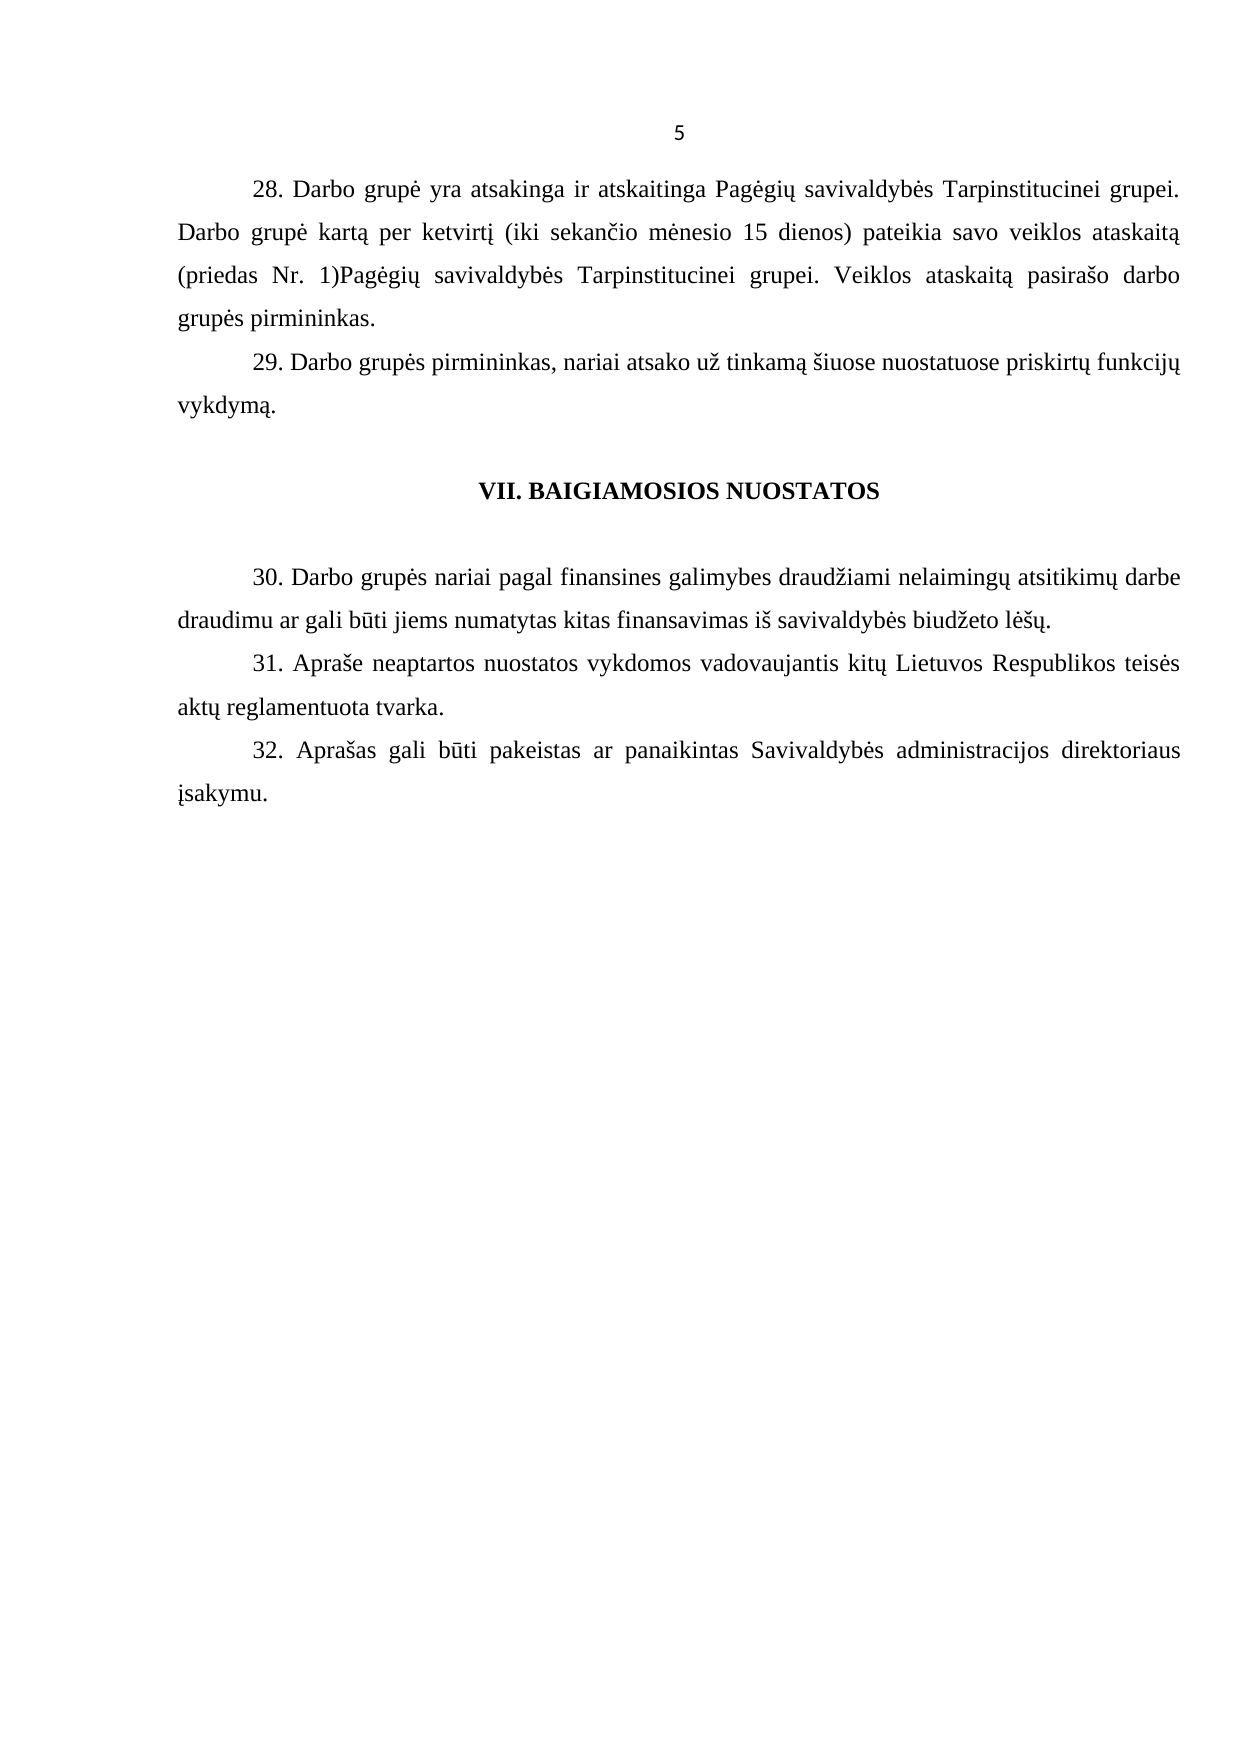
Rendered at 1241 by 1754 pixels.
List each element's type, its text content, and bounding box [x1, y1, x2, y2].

text 32. Aprašas gali būti pakeistas ar panaikintas Savivaldybės administracijos direktoriaus įsakymu. [177, 735, 1181, 807]
text VII. BAIGIAMOSIOS NUOSTATOS [177, 476, 1181, 505]
text 31. Apraše neaptartos nuostatos vykdomos vadovaujantis kitų Lietuvos Respublikos teisės aktų reglamentuota tvarka. [177, 648, 1181, 720]
text 29. Darbo grupės pirmininkas, nariai atsako už tinkamą šiuose nuostatuose priskirtų funkcijų vykdymą. [177, 347, 1181, 418]
text 28. Darbo grupė yra atsakinga ir atskaitinga Pagėgių savivaldybės Tarpinstitucinei grupei. Darbo grupė kartą per ketvirtį (iki sekančio mėnesio 15 dienos) pateikia savo veiklos ataskaitą (priedas Nr. 1)Pagėgių savivaldybės Tarpinstitucinei grupei. Veiklos ataskaitą pasirašo darbo grupės pirmininkas. [177, 174, 1181, 332]
text 30. Darbo grupės nariai pagal finansines galimybes draudžiami nelaimingų atsitikimų darbe draudimu ar gali būti jiems numatytas kitas finansavimas iš savivaldybės biudžeto lėšų. [177, 562, 1181, 634]
